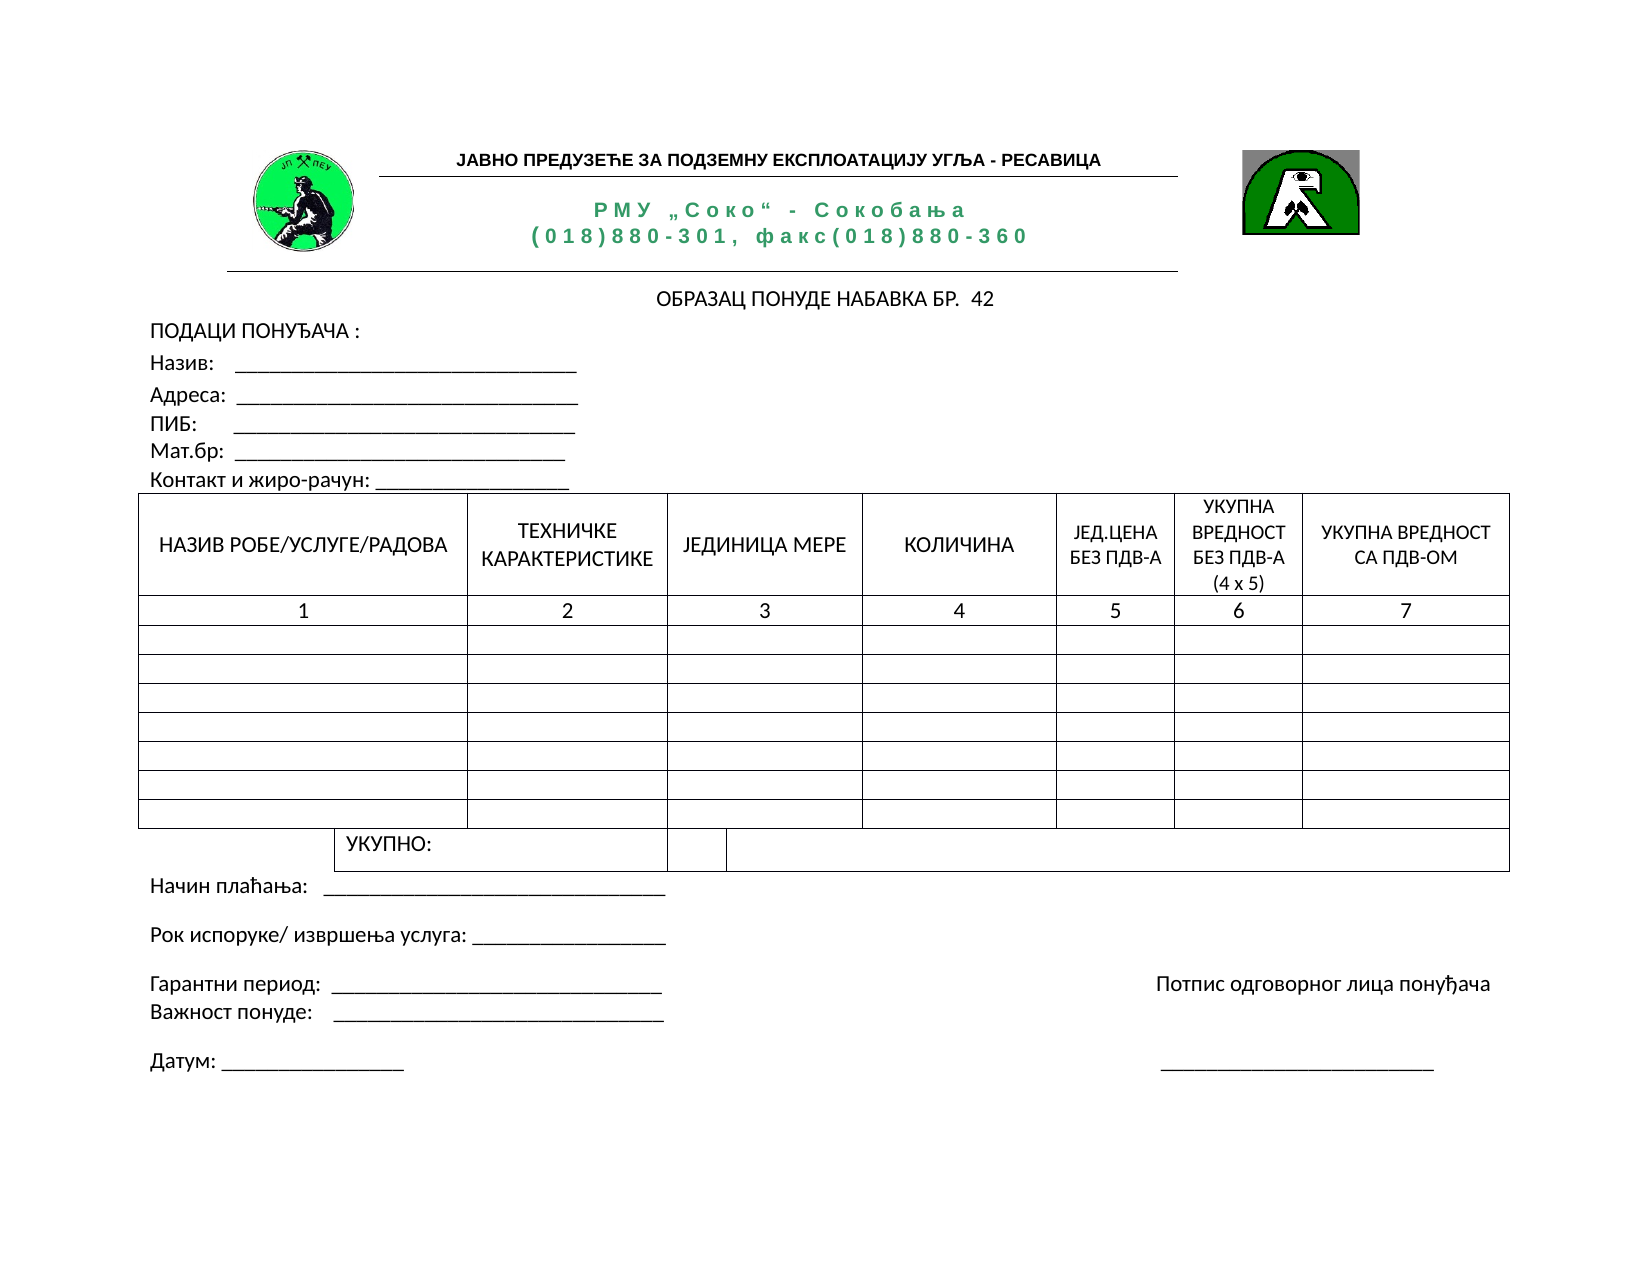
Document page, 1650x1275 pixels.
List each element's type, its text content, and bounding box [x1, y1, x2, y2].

text ОБРАЗАЦ ПОНУДЕ НАБАВКА БР. 42 [150, 284, 1500, 312]
table_cell РМУ „Соко“ - Сокобања (018)880-301, факс(018)880-360 [379, 177, 1178, 271]
table_cell [1057, 655, 1174, 683]
table_cell 2 [468, 596, 667, 624]
table_cell [1057, 626, 1174, 653]
table_header НАЗИВ РОБЕ/УСЛУГЕ/РАДОВА [139, 494, 467, 595]
table_cell [468, 713, 667, 741]
table_cell [1175, 800, 1302, 828]
table_header [1178, 150, 1424, 271]
table_cell [468, 655, 667, 683]
table_header УКУПНА ВРЕДНОСТ СА ПДВ-ОМ [1303, 494, 1509, 595]
table_cell [1175, 742, 1302, 770]
table_cell 7 [1303, 596, 1509, 624]
table_cell [139, 713, 467, 741]
text Гарантни период: _____________________________ Потпис одговорног лица понуђача Важност понуде: _____________________________ [150, 969, 1500, 1025]
table_cell [668, 771, 862, 799]
table_cell [1303, 800, 1509, 828]
table_cell 3 [668, 596, 862, 624]
table_header ТЕХНИЧКЕ КАРАКТЕРИСТИКЕ [468, 494, 667, 595]
table_cell [863, 800, 1056, 828]
table_cell [1175, 626, 1302, 653]
table_cell [1303, 684, 1509, 712]
table_cell [139, 800, 467, 828]
table_header ЈЕД.ЦЕНА БЕЗ ПДВ-А [1057, 494, 1174, 595]
text Контакт и жиро-рачун: _________________ [150, 465, 1500, 493]
table_cell [863, 713, 1056, 741]
table_cell [139, 742, 467, 770]
table_cell [668, 829, 726, 871]
text ПОДАЦИ ПОНУЂАЧА : [150, 316, 1500, 344]
table_header ЈЕДИНИЦА МЕРЕ [668, 494, 862, 595]
table_cell [863, 684, 1056, 712]
table_cell [727, 829, 1509, 871]
text Рок испоруке/ извршења услуга: _________________ [150, 920, 1500, 948]
table_cell [1175, 713, 1302, 741]
table_cell [1175, 771, 1302, 799]
table_cell [668, 800, 862, 828]
text Назив: ______________________________ [150, 348, 1500, 376]
table_cell [863, 655, 1056, 683]
table_cell [139, 655, 467, 683]
table_cell [1057, 771, 1174, 799]
table_cell [468, 742, 667, 770]
table_cell [1057, 713, 1174, 741]
table_cell [1175, 655, 1302, 683]
text ПИБ: ______________________________ [150, 409, 1500, 437]
picture [1242, 150, 1360, 235]
table_header ЈАВНО ПРЕДУЗЕЋЕ ЗА ПОДЗЕМНУ ЕКСПЛОАТАЦИЈУ УГЉА - РЕСАВИЦА [379, 150, 1178, 176]
table_header [227, 150, 379, 271]
table_cell [668, 684, 862, 712]
table_cell [139, 829, 334, 871]
table_cell [1303, 626, 1509, 653]
table_cell УКУПНО: [335, 829, 667, 871]
text Начин плаћања: ______________________________ [150, 872, 1500, 899]
text Адреса: ______________________________ [150, 381, 1500, 409]
table_cell [139, 684, 467, 712]
table_header КОЛИЧИНА [863, 494, 1056, 595]
table_cell [468, 626, 667, 653]
table_header УКУПНА ВРЕДНОСТ БЕЗ ПДВ-А (4 x 5) [1175, 494, 1302, 595]
text Мат.бр: _____________________________ [150, 437, 1500, 465]
table_cell [468, 684, 667, 712]
table_cell 5 [1057, 596, 1174, 624]
table_cell [863, 771, 1056, 799]
table_cell [1303, 655, 1509, 683]
table_cell [1303, 713, 1509, 741]
table_cell [139, 771, 467, 799]
table_cell [1303, 771, 1509, 799]
table_cell [139, 626, 467, 653]
table_cell [1057, 742, 1174, 770]
picture [252, 150, 354, 252]
table_cell [668, 626, 862, 653]
table_cell 4 [863, 596, 1056, 624]
table_cell [468, 800, 667, 828]
table_cell 1 [139, 596, 467, 624]
table_cell [1057, 684, 1174, 712]
table_cell [1175, 684, 1302, 712]
table_cell [668, 742, 862, 770]
table_cell [468, 771, 667, 799]
table_cell [863, 742, 1056, 770]
table_cell [668, 655, 862, 683]
table_cell 6 [1175, 596, 1302, 624]
text Датум: ________________ ________________________ [150, 1046, 1500, 1074]
table_cell [1057, 800, 1174, 828]
table_cell [863, 626, 1056, 653]
table_cell [1303, 742, 1509, 770]
table_cell [668, 713, 862, 741]
